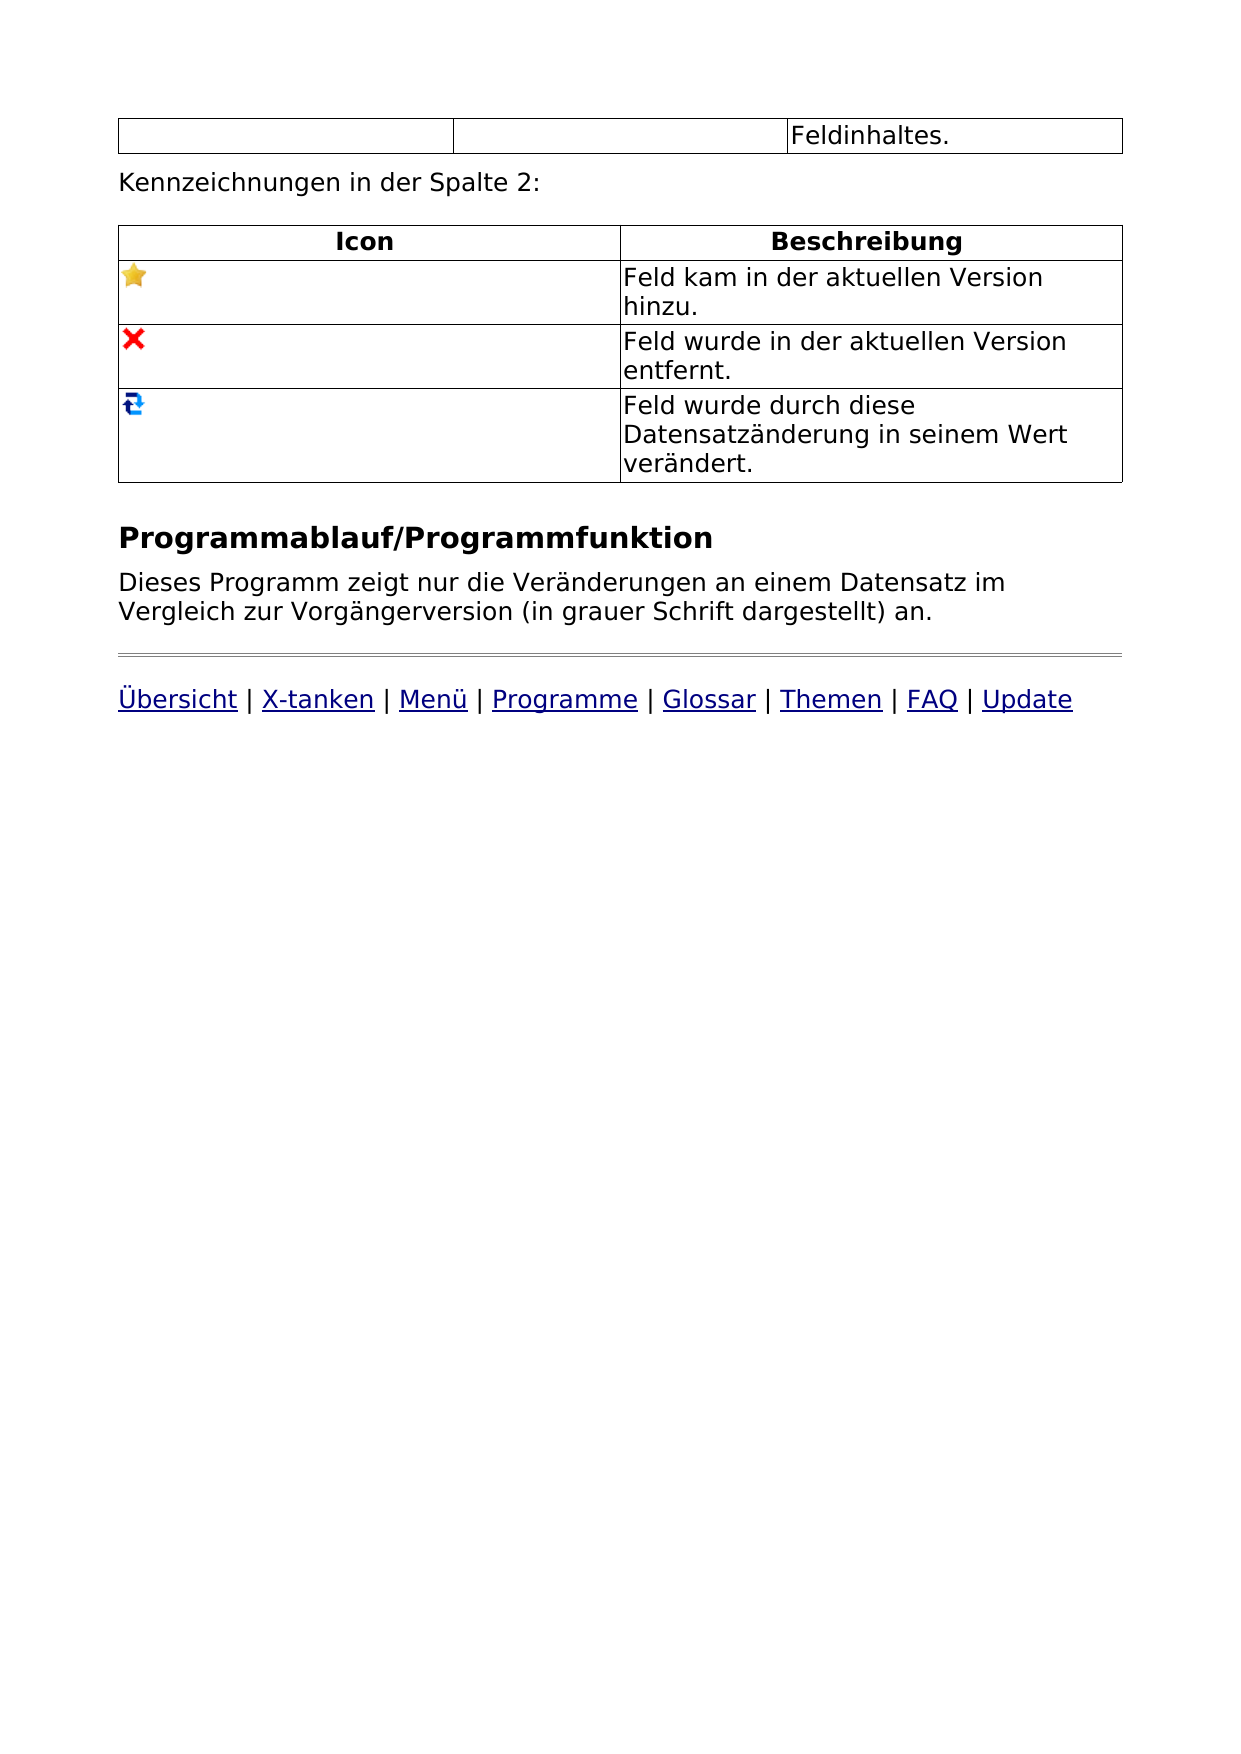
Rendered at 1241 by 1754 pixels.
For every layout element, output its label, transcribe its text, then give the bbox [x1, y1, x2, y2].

table_header Beschreibung [621, 226, 1122, 260]
table_cell [119, 119, 453, 153]
table_cell [119, 325, 620, 388]
picture [121, 262, 147, 288]
table_cell Feld wurde in der aktuellen Version entfernt. [621, 325, 1122, 388]
picture [121, 327, 147, 352]
picture [121, 391, 147, 417]
text Übersicht | X-tanken | Menü | Programme | Glossar | Themen | FAQ | Update [118, 685, 1122, 714]
table_cell [119, 261, 620, 324]
subtitle Programmablauf/Programmfunktion [118, 522, 1122, 556]
table_cell Feldinhaltes. [788, 119, 1122, 153]
text Kennzeichnungen in der Spalte 2: [118, 168, 1122, 197]
table_cell Feld kam in der aktuellen Version hinzu. [621, 261, 1122, 324]
table_header Icon [119, 226, 620, 260]
text Dieses Programm zeigt nur die Veränderungen an einem Datensatz im Vergleich zur Vorgängerversion (in grauer Schrift dargestellt) an. [118, 568, 1122, 626]
table_cell [119, 389, 620, 482]
table_cell [454, 119, 787, 153]
table_cell Feld wurde durch diese Datensatzänderung in seinem Wert verändert. [621, 389, 1122, 482]
